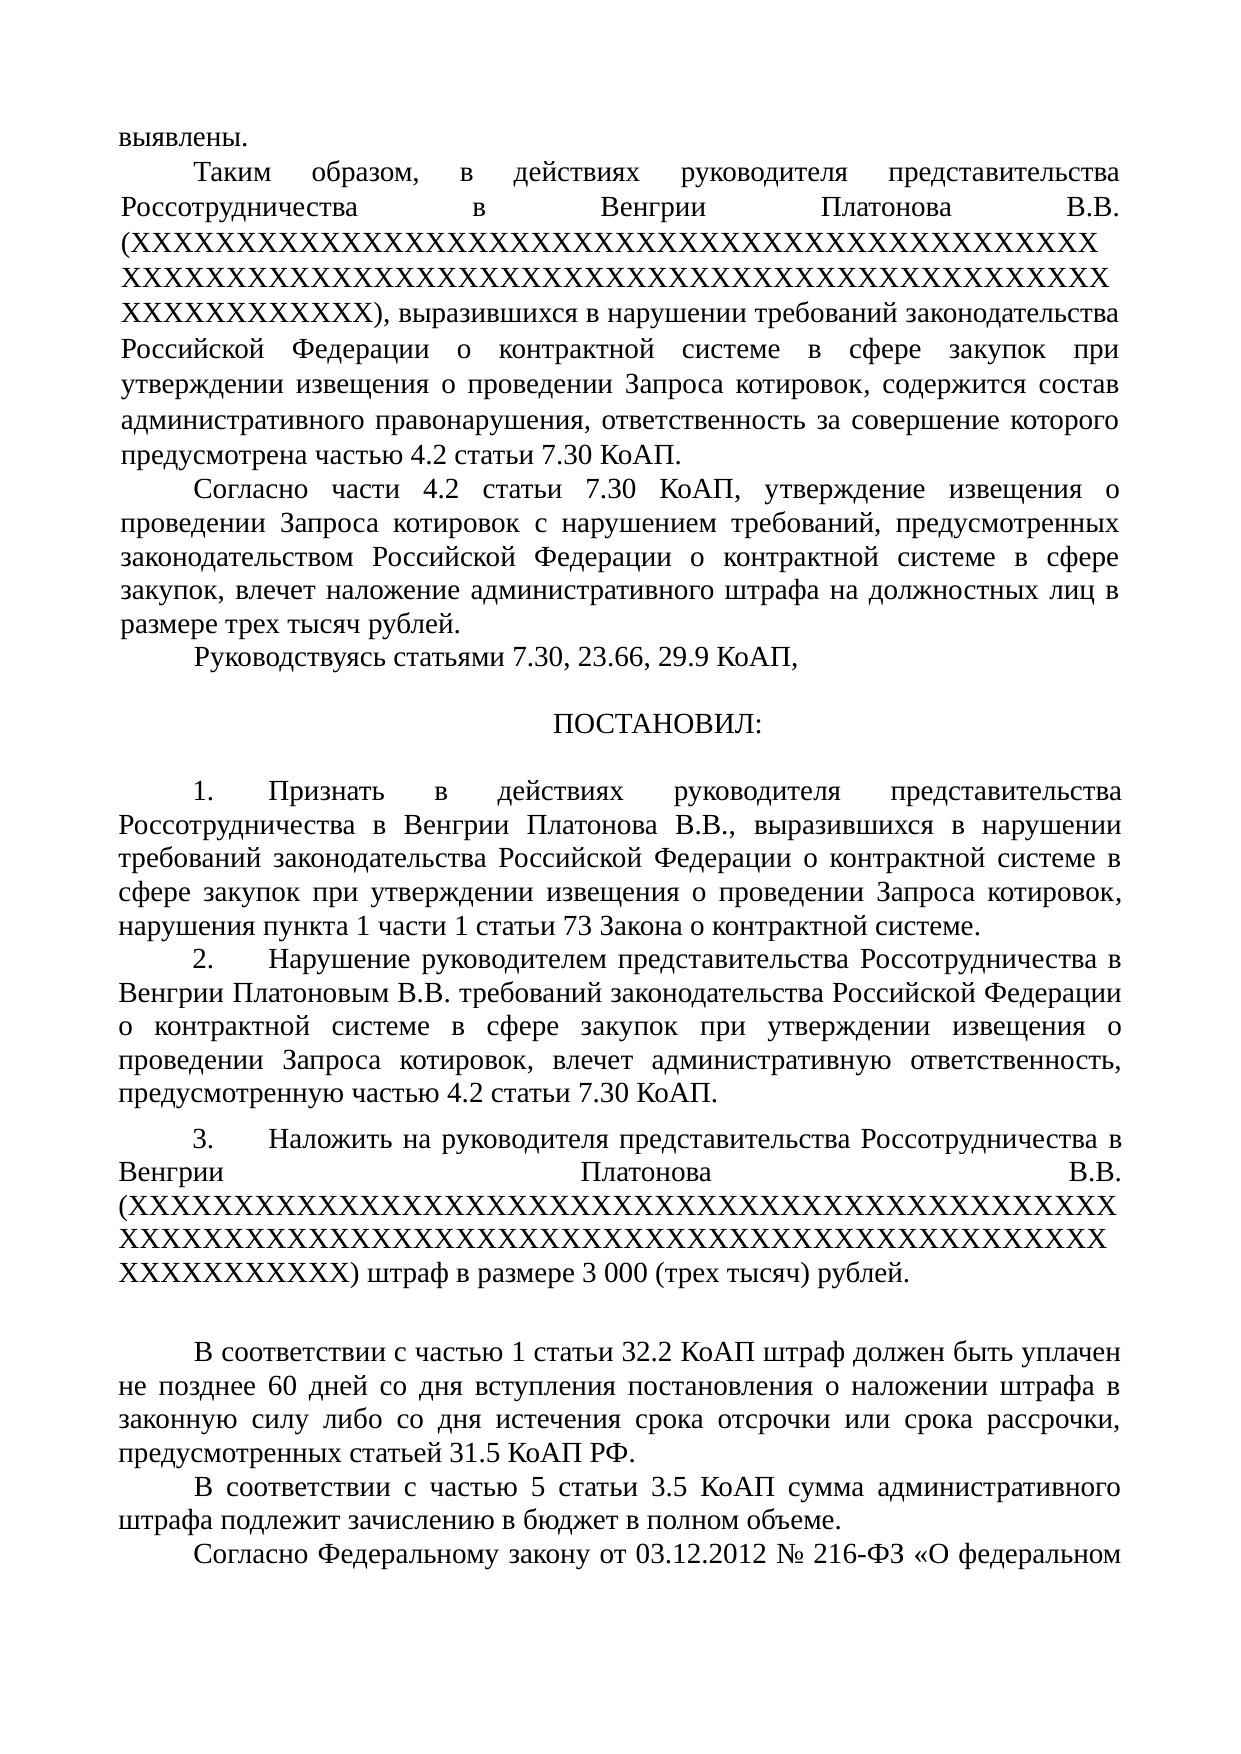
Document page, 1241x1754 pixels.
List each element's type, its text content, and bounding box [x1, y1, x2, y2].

text Согласно части 4.2 статьи 7.30 КоАП, утверждение извещения о проведении Запроса котировок с нарушением требований, предусмотренных законодательством Российской Федерации о контрактной системе в сфере закупок, влечет наложение административного штрафа на должностных лиц в размере трех тысяч рублей. [120, 472, 1120, 639]
text Согласно Федеральному закону от 03.12.2012 № 216-ФЗ «О федеральном [118, 1536, 1122, 1569]
text В соответствии с частью 5 статьи 3.5 КоАП сумма административного штрафа подлежит зачислению в бюджет в полном объеме. [118, 1469, 1122, 1536]
list Нарушение руководителем представительства Россотрудничества в Венгрии Платоновым В.В. требований законодательства Российской Федерации о контрактной системе в сфере закупок при утверждении извещения о проведении Запроса котировок, влечет административную ответственность, предусмотренную частью 4.2 статьи 7.30 КоАП. [118, 941, 1122, 1109]
text выявлены. [118, 118, 1122, 153]
text ПОСТАНОВИЛ: [118, 706, 1122, 740]
list Наложить на руководителя представительства Россотрудничества в Венгрии Платонова В.В. (XXXXXXXXXXXXXXXXXXXXXXXXXXXXXXXXXXXXXXXXXXXXXXXXXXXXXXXXXXXXXXXXXXXXXXXXXXXXXXXXXXXXXXXXXXXXXXXXXXXXXXXXX) штраф в размере 3 000 (трех тысяч) рублей. [118, 1121, 1122, 1288]
list Признать в действиях руководителя представительства Россотрудничества в Венгрии Платонова В.В., выразившихся в нарушении требований законодательства Российской Федерации о контрактной системе в сфере закупок при утверждении извещения о проведении Запроса котировок, нарушения пункта 1 части 1 статьи 73 Закона о контрактной системе. [118, 773, 1122, 941]
text В соответствии с частью 1 статьи 32.2 КоАП штраф должен быть уплачен не позднее 60 дней со дня вступления постановления о наложении штрафа в законную силу либо со дня истечения срока отсрочки или срока рассрочки, предусмотренных статьей 31.5 КоАП РФ. [118, 1334, 1122, 1469]
text Руководствуясь статьями 7.30, 23.66, 29.9 КоАП, [118, 639, 1122, 673]
text Таким образом, в действиях руководителя представительства Россотрудничества в Венгрии Платонова В.В. (XXXXXXXXXXXXXXXXXXXXXXXXXXXXXXXXXXXXXXXXXXXXXXXXXXXXXXXXXXXXXXXXXXXXXXXXXXXXXXXXXXXXXXXXXXXXXXXXXXXXXXXXX), выразившихся в нарушении требований законодательства Российской Федерации о контрактной системе в сфере закупок при утверждении извещения о проведении Запроса котировок, содержится состав административного правонарушения, ответственность за совершение которого предусмотрена частью 4.2 статьи 7.30 КоАП. [121, 153, 1120, 472]
